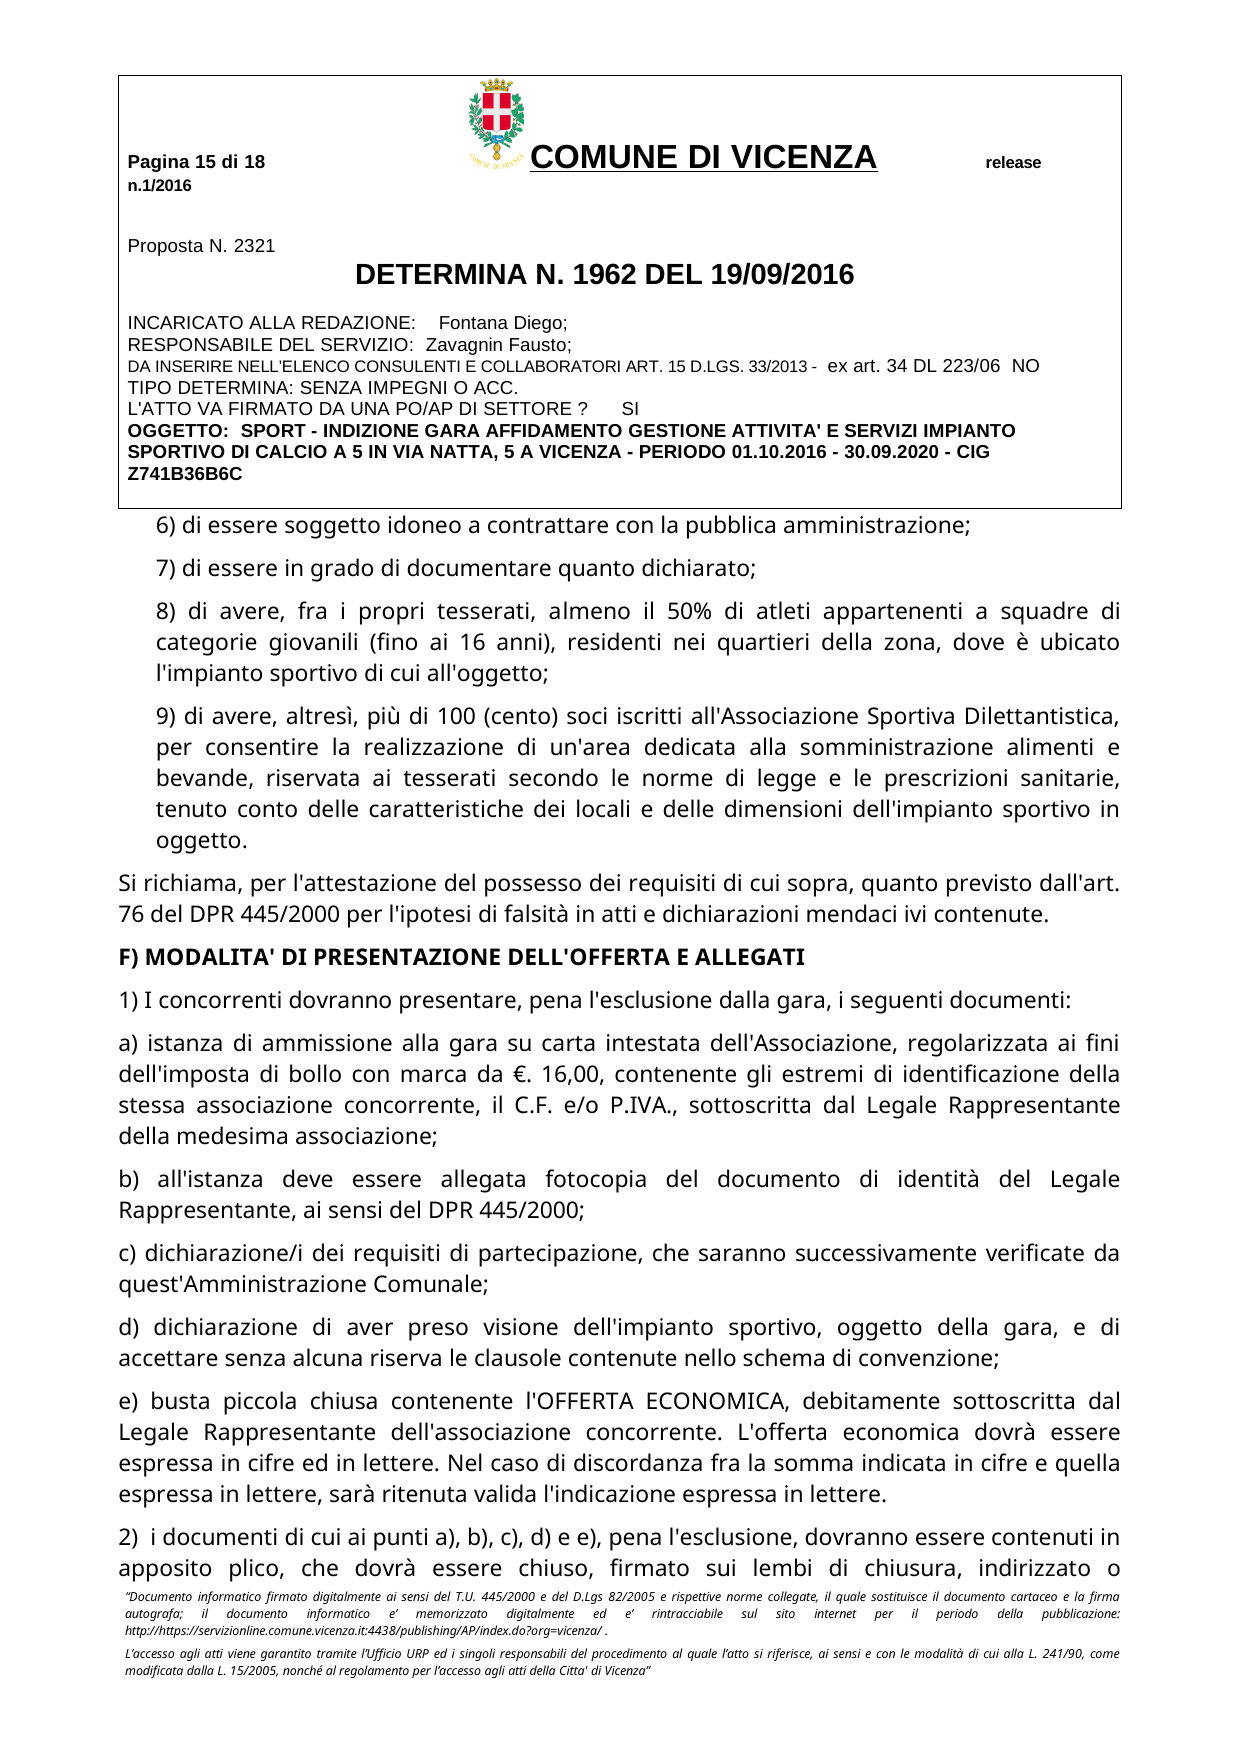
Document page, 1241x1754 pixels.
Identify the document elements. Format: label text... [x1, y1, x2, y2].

list 6) di essere soggetto idoneo a contrattare con la pubblica amministrazione; [118, 509, 1122, 540]
list e) busta piccola chiusa contenente l'OFFERTA ECONOMICA, debitamente sottoscritta dal Legale Rappresentante dell'associazione concorrente. L'offerta economica dovrà essere espressa in cifre ed in lettere. Nel caso di discordanza fra la somma indicata in cifre e quella espressa in lettere, sarà ritenuta valida l'indicazione espressa in lettere. [118, 1385, 1122, 1509]
picture [468, 78, 525, 169]
text c) dichiarazione/i dei requisiti di partecipazione, che saranno successivamente verificate da quest'Amministrazione Comunale; [118, 1237, 1122, 1299]
text a) istanza di ammissione alla gara su carta intestata dell'Associazione, regolarizzata ai fini dell'imposta di bollo con marca da €. 16,00, contenente gli estremi di identificazione della stessa associazione concorrente, il C.F. e/o P.IVA., sottoscritta dal Legale Rappresentante della medesima associazione; [118, 1027, 1122, 1151]
list 7) di essere in grado di documentare quanto dichiarato; [118, 552, 1122, 583]
text F) MODALITA' DI PRESENTAZIONE DELL'OFFERTA E ALLEGATI [118, 941, 1122, 972]
text 1) I concorrenti dovranno presentare, pena l'esclusione dalla gara, i seguenti documenti: [118, 984, 1122, 1015]
list Si richiama, per l'attestazione del possesso dei requisiti di cui sopra, quanto previsto dall'art. 76 del DPR 445/2000 per l'ipotesi di falsità in atti e dichiarazioni mendaci ivi contenute. [118, 867, 1122, 929]
list 9) di avere, altresì, più di 100 (cento) soci iscritti all'Associazione Sportiva Dilettantistica, per consentire la realizzazione di un'area dedicata alla somministrazione alimenti e bevande, riservata ai tesserati secondo le norme di legge e le prescrizioni sanitarie, tenuto conto delle caratteristiche dei locali e delle dimensioni dell'impianto sportivo in oggetto. [118, 700, 1122, 855]
list d) dichiarazione di aver preso visione dell'impianto sportivo, oggetto della gara, e di accettare senza alcuna riserva le clausole contenute nello schema di convenzione; [118, 1311, 1122, 1373]
text b) all'istanza deve essere allegata fotocopia del documento di identità del Legale Rappresentante, ai sensi del DPR 445/2000; [118, 1163, 1122, 1225]
list 2) i documenti di cui ai punti a), b), c), d) e e), pena l'esclusione, dovranno essere contenuti in apposito plico, che dovrà essere chiuso, firmato sui lembi di chiusura, indirizzato o [118, 1521, 1122, 1583]
list 8) di avere, fra i propri tesserati, almeno il 50% di atleti appartenenti a squadre di categorie giovanili (fino ai 16 anni), residenti nei quartieri della zona, dove è ubicato l'impianto sportivo di cui all'oggetto; [118, 595, 1122, 688]
